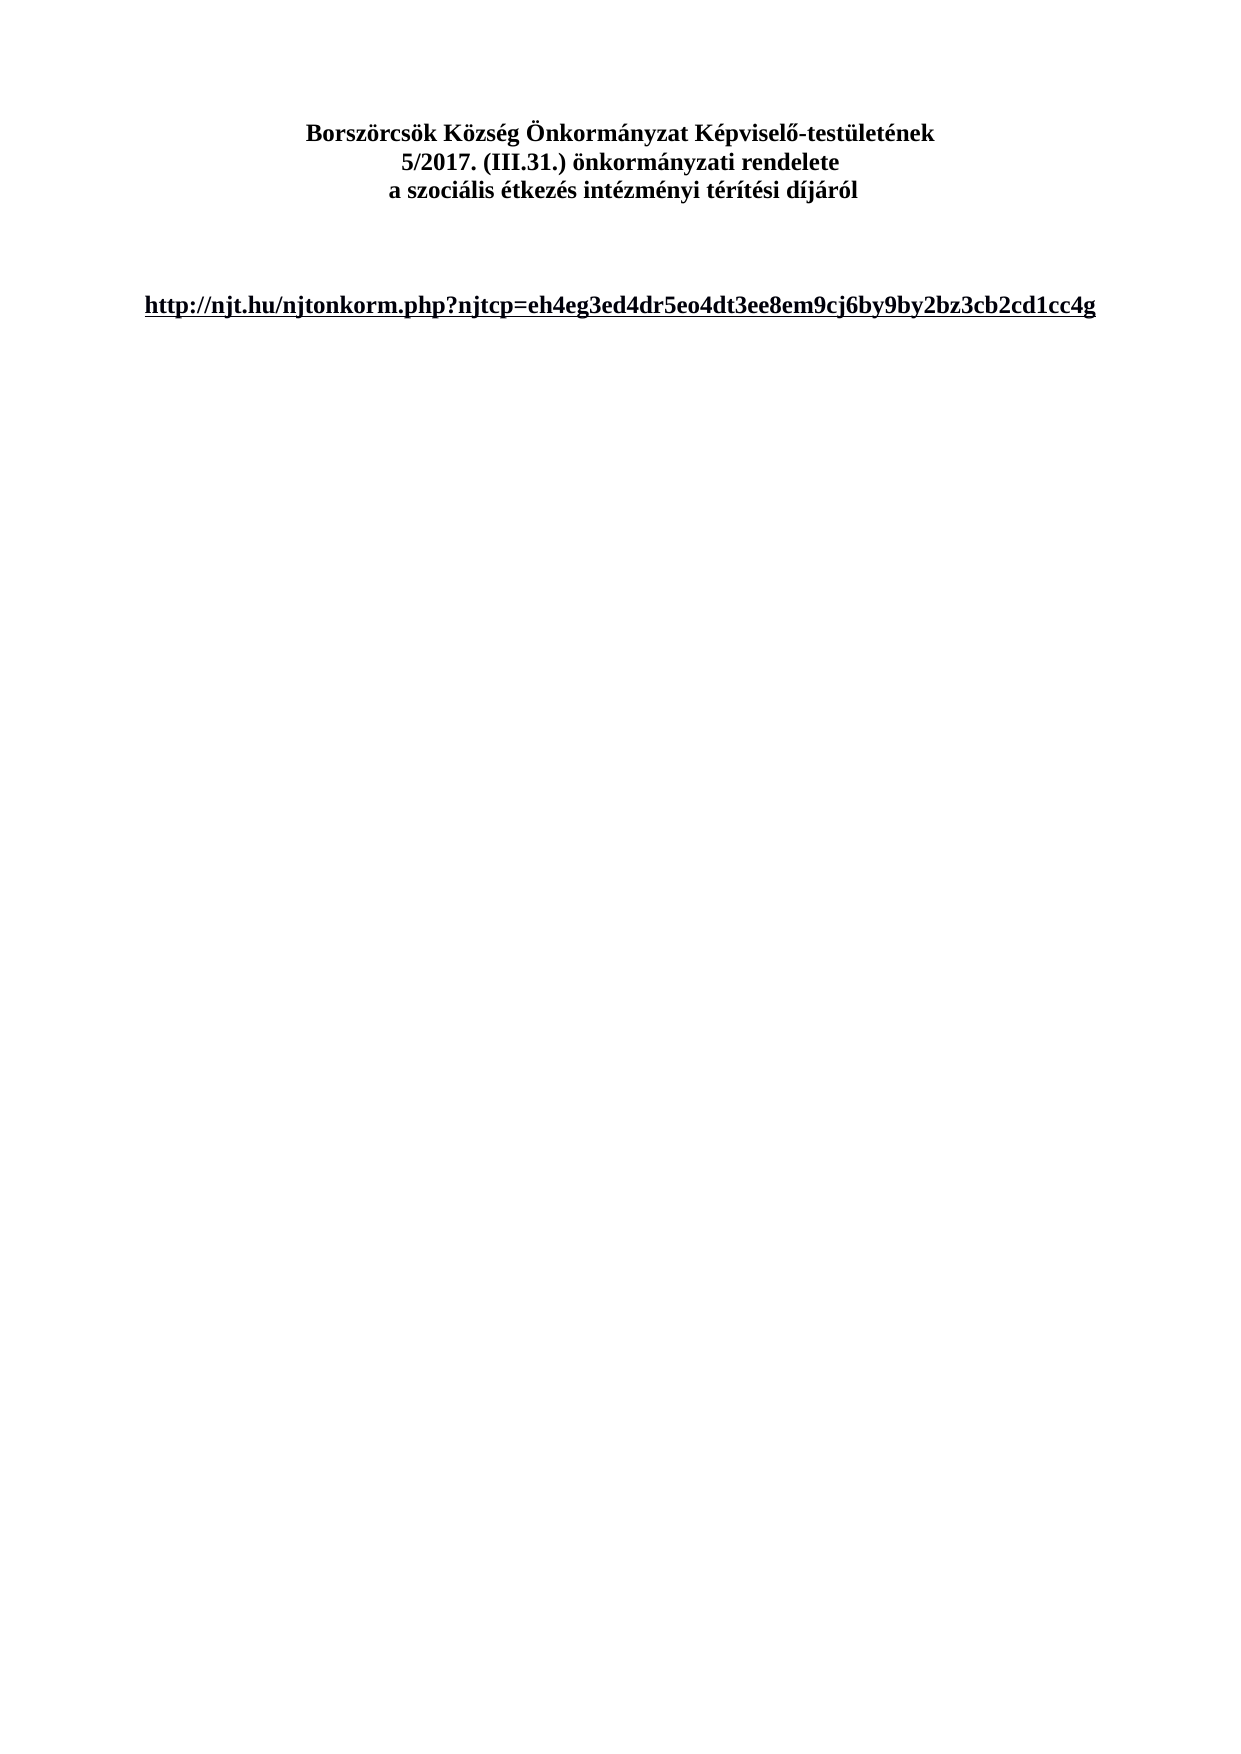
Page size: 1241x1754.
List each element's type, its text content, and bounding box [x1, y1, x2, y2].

text a szociális étkezés intézményi térítési díjáról [118, 176, 1122, 204]
text Borszörcsök Község Önkormányzat Képviselő-testületének [118, 118, 1122, 147]
text 5/2017. (III.31.) önkormányzati rendelete [118, 147, 1122, 176]
text http://njt.hu/njtonkorm.php?njtcp=eh4eg3ed4dr5eo4dt3ee8em9cj6by9by2bz3cb2cd1cc4g [133, 291, 1107, 319]
